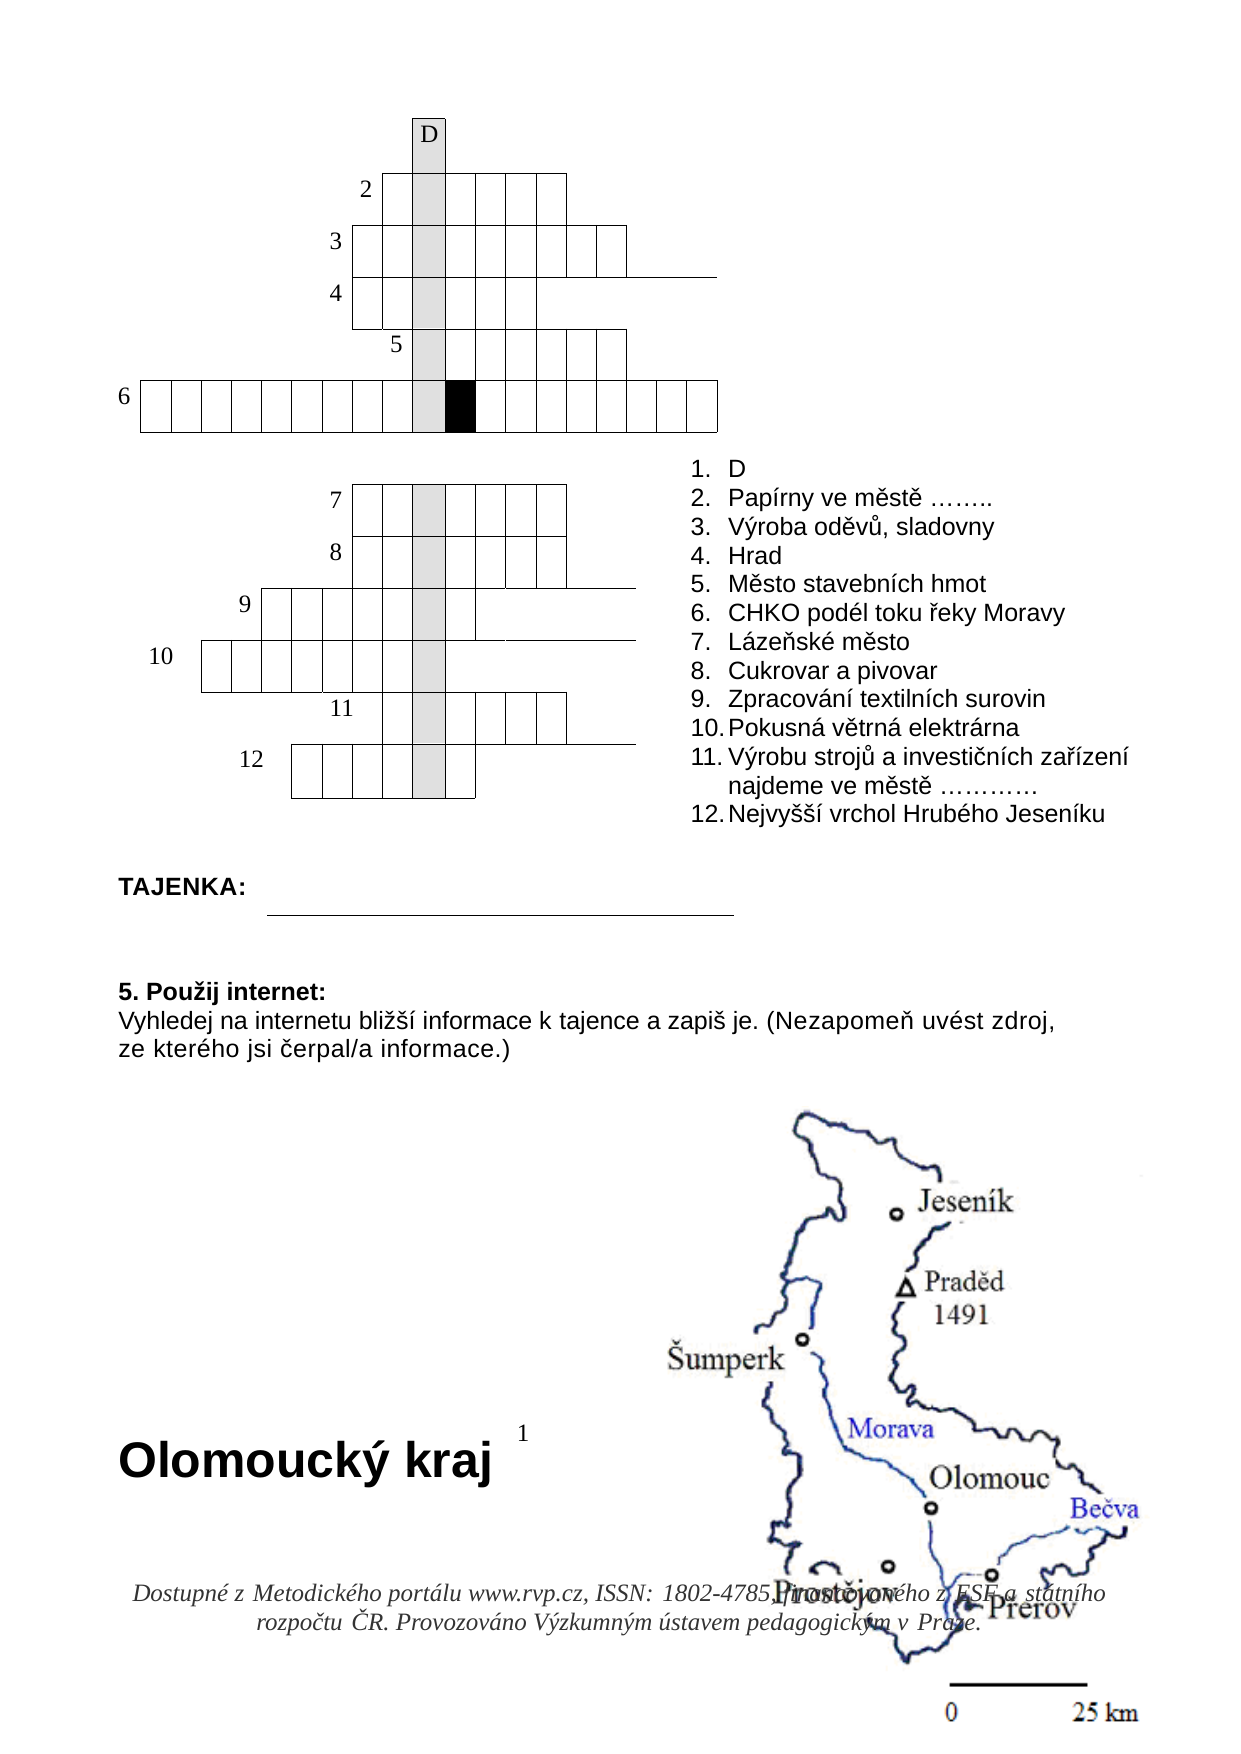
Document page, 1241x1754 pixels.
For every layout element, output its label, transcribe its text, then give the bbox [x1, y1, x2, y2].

table_cell [172, 381, 201, 432]
table_header [476, 485, 505, 536]
table_cell [446, 278, 475, 328]
table_cell 9 [232, 589, 261, 640]
table_cell 3 [323, 226, 352, 277]
table_cell [232, 381, 261, 432]
table_cell [506, 226, 536, 277]
table_header [111, 119, 412, 173]
table_cell [111, 330, 382, 380]
table_cell [413, 589, 445, 640]
table_cell [262, 589, 291, 640]
table_cell [446, 693, 475, 743]
table_cell [292, 589, 322, 640]
table_cell [506, 537, 536, 588]
table_cell [111, 589, 231, 640]
table_cell [413, 693, 445, 743]
table_cell [413, 537, 445, 588]
table_cell [111, 278, 322, 328]
text TAJENKA: [118, 872, 1122, 901]
table_cell [383, 641, 412, 692]
table_cell [353, 226, 382, 277]
table_cell [537, 174, 566, 225]
table_cell [476, 693, 505, 743]
table_cell [383, 381, 412, 432]
table_cell [202, 641, 231, 692]
table_cell [446, 537, 475, 588]
table_cell [111, 226, 322, 277]
table_cell [597, 226, 626, 277]
table_cell 11 [323, 693, 382, 743]
table_header 7 [323, 485, 352, 536]
table_cell 5 [383, 330, 412, 380]
table_cell [323, 745, 352, 798]
table_header [413, 485, 445, 536]
table_cell [353, 589, 382, 640]
table_cell [413, 278, 445, 328]
table_cell [446, 381, 475, 432]
table_cell [202, 381, 231, 432]
table_cell 12 [232, 745, 291, 798]
table_cell [476, 330, 505, 380]
table_cell [232, 641, 261, 692]
table_cell [141, 381, 171, 432]
table_cell [567, 485, 636, 588]
table_cell [383, 745, 412, 798]
table_cell [323, 641, 352, 692]
table_cell [383, 226, 412, 277]
table_cell [446, 745, 475, 798]
table_cell [262, 641, 291, 692]
table_cell [383, 174, 412, 225]
table_cell [383, 589, 412, 640]
table_cell [506, 174, 536, 225]
table_cell [413, 174, 445, 225]
table_cell [323, 381, 352, 432]
table_cell [446, 174, 475, 225]
table_cell [537, 381, 566, 432]
table_cell [687, 381, 717, 432]
table_cell [567, 381, 596, 432]
table_cell [506, 381, 536, 432]
table_cell [627, 381, 656, 432]
table_cell [111, 174, 352, 225]
table_cell [111, 455, 636, 484]
table_cell [323, 589, 352, 640]
table_cell [506, 693, 536, 743]
table_cell [111, 641, 140, 692]
table_cell [292, 745, 322, 798]
table_cell [476, 745, 636, 798]
table_cell [476, 589, 505, 640]
table_cell [111, 693, 322, 743]
table_cell [567, 693, 636, 743]
text 5. Použij internet: [118, 977, 1122, 1006]
table_cell [446, 330, 475, 380]
table_cell [657, 381, 686, 432]
table_cell [627, 330, 717, 380]
text 1 [517, 1418, 544, 1447]
table_cell 8 [323, 537, 352, 588]
table_cell [383, 278, 412, 328]
table_cell [506, 278, 536, 328]
table_cell [383, 537, 412, 588]
table_cell [476, 381, 505, 432]
table_cell [111, 485, 322, 588]
table_cell [353, 381, 382, 432]
table_cell [567, 226, 596, 277]
table_cell 2 [353, 174, 382, 225]
table_header [446, 485, 475, 536]
table_cell [413, 381, 445, 432]
table_cell [537, 278, 717, 328]
table_cell [353, 278, 382, 328]
table_cell [537, 226, 566, 277]
table_cell [567, 174, 717, 225]
table_cell [446, 589, 475, 640]
table_cell [413, 330, 445, 380]
subtitle Olomoucký kraj [118, 1431, 603, 1488]
table_cell [353, 537, 382, 588]
table_cell 6 [111, 381, 140, 432]
table_cell [476, 537, 505, 588]
table_cell [353, 641, 382, 692]
table_cell [446, 641, 636, 692]
table_cell [413, 745, 445, 798]
table_cell [537, 693, 566, 743]
table_cell [353, 745, 382, 798]
table_cell [476, 226, 505, 277]
table_cell [537, 330, 566, 380]
table_cell [597, 381, 626, 432]
table_cell 4 [323, 278, 352, 328]
table_header [383, 485, 412, 536]
table_header [353, 485, 382, 536]
table_cell [476, 174, 505, 225]
table_cell [506, 330, 536, 380]
table_cell [383, 693, 412, 743]
table_cell 10 [141, 641, 201, 692]
table_header D [413, 119, 445, 173]
table_cell [567, 330, 596, 380]
table_header [537, 485, 566, 536]
table_cell [446, 226, 475, 277]
table_cell [292, 641, 322, 692]
table_cell [627, 226, 717, 277]
text Vyhledej na internetu bližší informace k tajence a zapiš je. (Nezapomeň uvést zdroj, ze kterého jsi čerpal/a informace.) [118, 1006, 1122, 1063]
table_cell [292, 381, 322, 432]
table_cell [262, 381, 291, 432]
table_cell [111, 433, 717, 454]
table_cell [111, 745, 231, 798]
table_cell [537, 537, 566, 588]
table_header [506, 485, 536, 536]
table_cell [413, 641, 445, 692]
table_cell [597, 330, 626, 380]
table_header [446, 119, 717, 173]
table_cell [476, 278, 505, 328]
table_cell [413, 226, 445, 277]
table_cell [506, 589, 636, 640]
